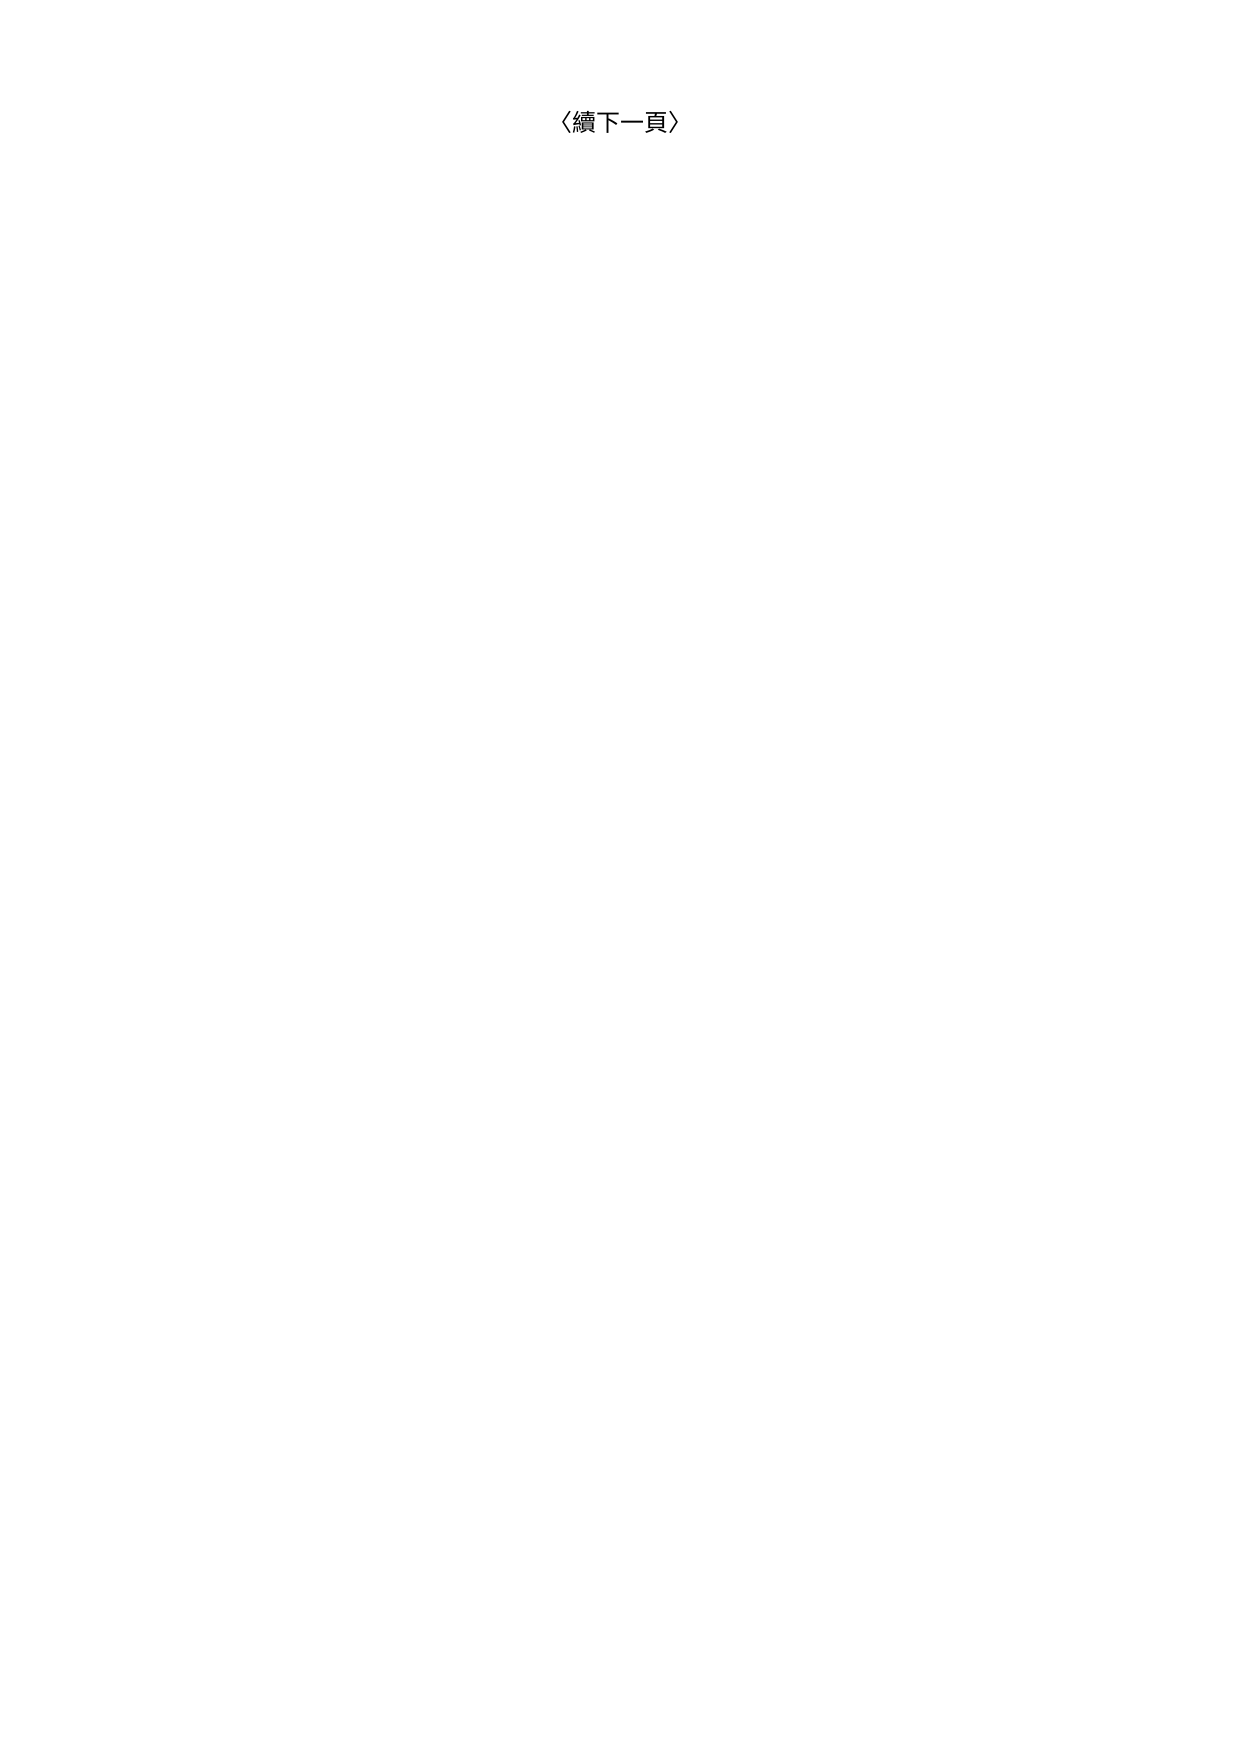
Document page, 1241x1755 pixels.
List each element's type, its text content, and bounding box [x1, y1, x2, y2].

text 〈續下一頁〉 [103, 103, 1137, 138]
